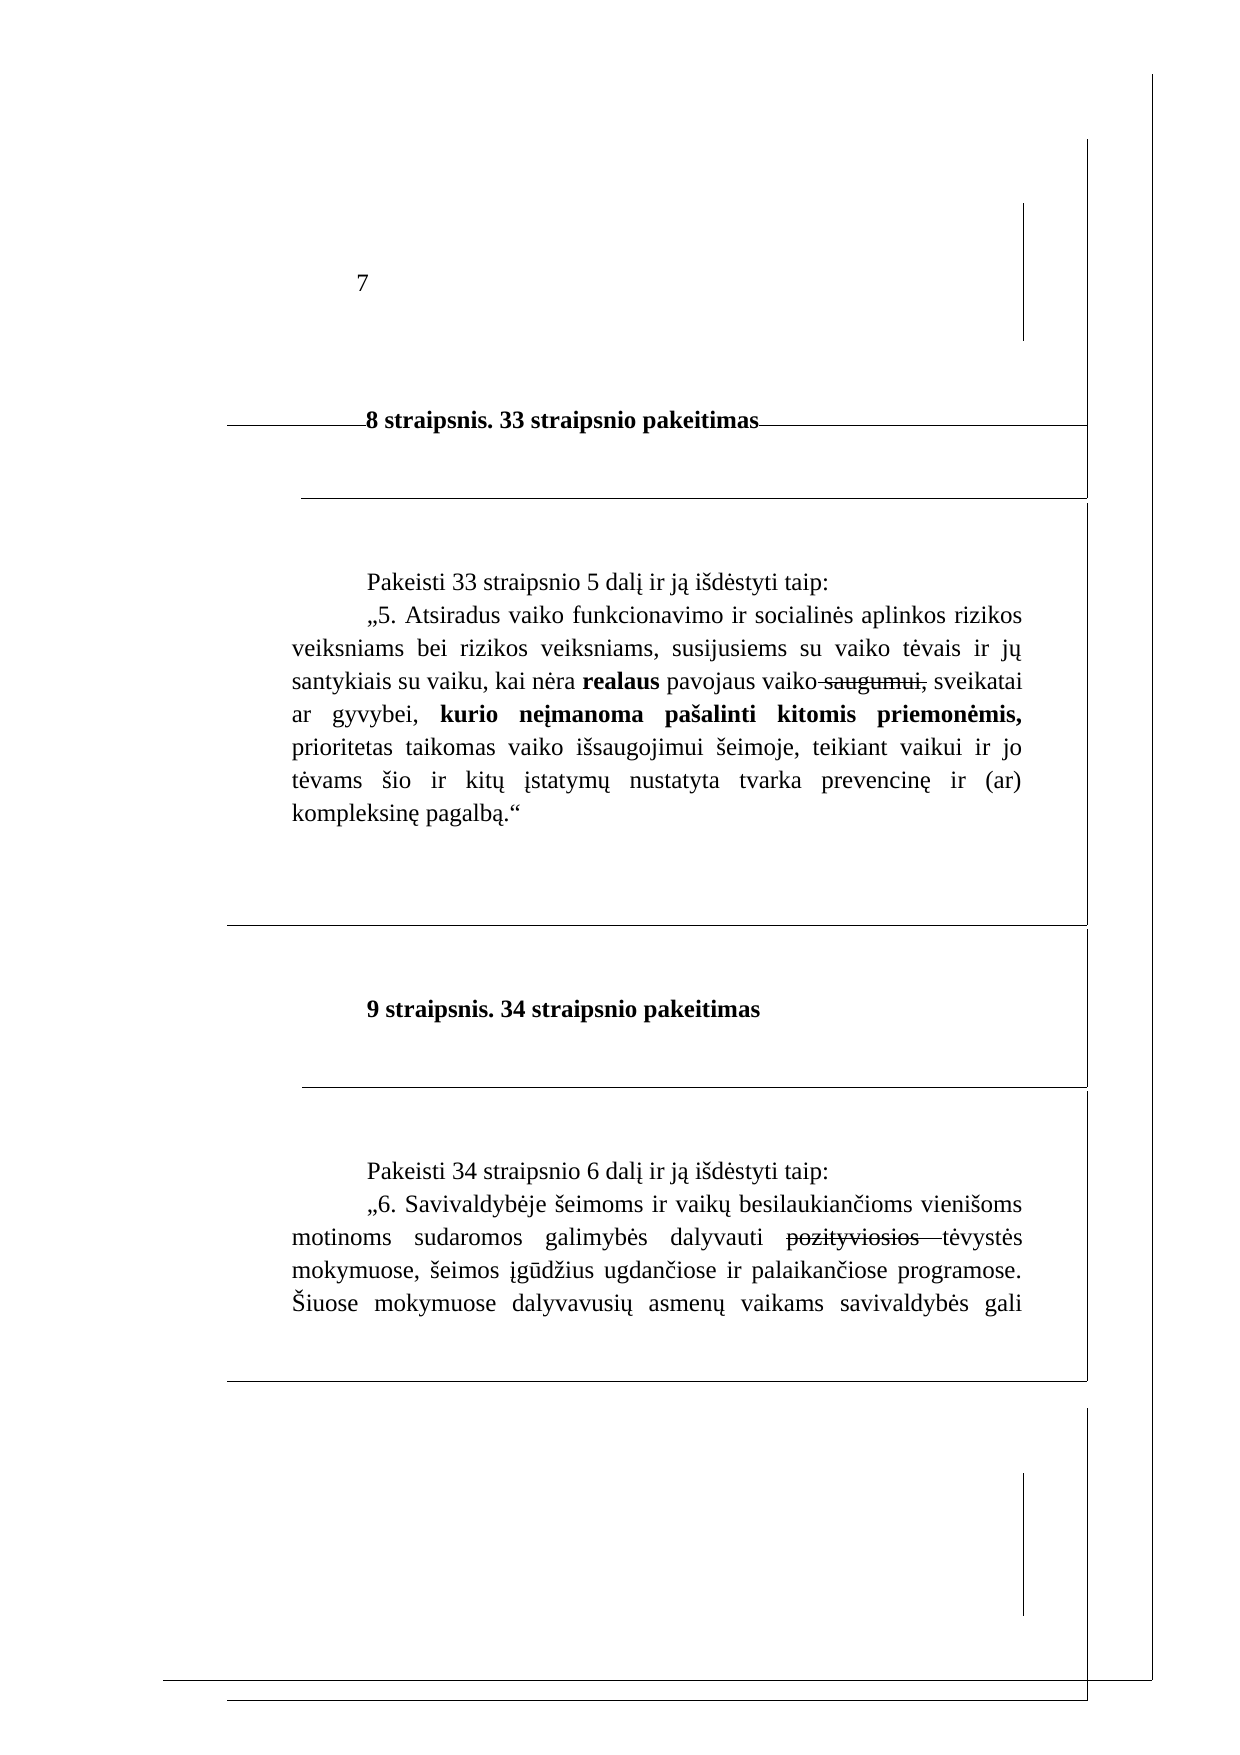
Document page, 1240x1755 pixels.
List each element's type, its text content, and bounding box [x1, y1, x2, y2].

text 9 straipsnis. 34 straipsnio pakeitimas [302, 929, 1087, 1087]
text „5. Atsiradus vaiko funkcionavimo ir socialinės aplinkos rizikos veiksniams bei rizikos veiksniams, susijusiems su vaiko tėvais ir jų santykiais su vaiku, kai nėra realaus pavojaus vaiko saugumui, sveikatai ar gyvybei, kurio neįmanoma pašalinti kitomis priemonėmis, prioritetas taikomas vaiko išsaugojimui šeimoje, teikiant vaikui ir jo tėvams šio ir kitų įstatymų nustatyta tvarka prevencinę ir (ar) kompleksinę pagalbą.“ [227, 536, 1087, 827]
text Pakeisti 34 straipsnio 6 dalį ir ją išdėstyti taip: [227, 1091, 1087, 1124]
text 8 straipsnis. 33 straipsnio pakeitimas [301, 341, 1087, 498]
text Pakeisti 33 straipsnio 5 dalį ir ją išdėstyti taip: [227, 503, 1087, 536]
text „6. Savivaldybėje šeimoms ir vaikų besilaukiančioms vienišoms motinoms sudaromos galimybės dalyvauti pozityviosios tėvystės mokymuose, šeimos įgūdžius ugdančiose ir palaikančiose programose. Šiuose mokymuose dalyvavusių asmenų vaikams savivaldybės gali suteikti pirmumo teisę gauti ikimokyklinio ugdymo paslaugas. Savivaldybė kuria ar prisideda prie programų, kurių paskirtis yra mokyti smurtaujančius asmenis nesmurtinio elgesio, siekiant pakeisti smurtinės elgsenos modelius, kūrimo, taip pat sudaromos sąlygos organizuoti mokymus specialistams, dirbantiems su smurto veiksmų aukomis arba tokių veiksmų vykdytojais, smurto prevencijos ir jo atvejų nustatymo. Savivaldybė steigia ir remia vaikų dienos centrus, teikia konsultacijas, informaciją šeimoms dėl joms būtinos pagalbos gavimo, taip pat sudaro galimybes vaikus auginančioms šeimoms, kurios susiduria su krizėmis dėl šeimoje kylančių konfliktų, pasinaudoti savivaldybės organizuojamu ir teikiamu pirminės teisinės pagalbos teikimu ir Valstybės garantuojamos teisinės pagalbos įstatyme numatytu valstybės užtikrinamu neteisminiu taikinamuoju tarpininkavimu.“ [227, 1124, 1087, 1381]
